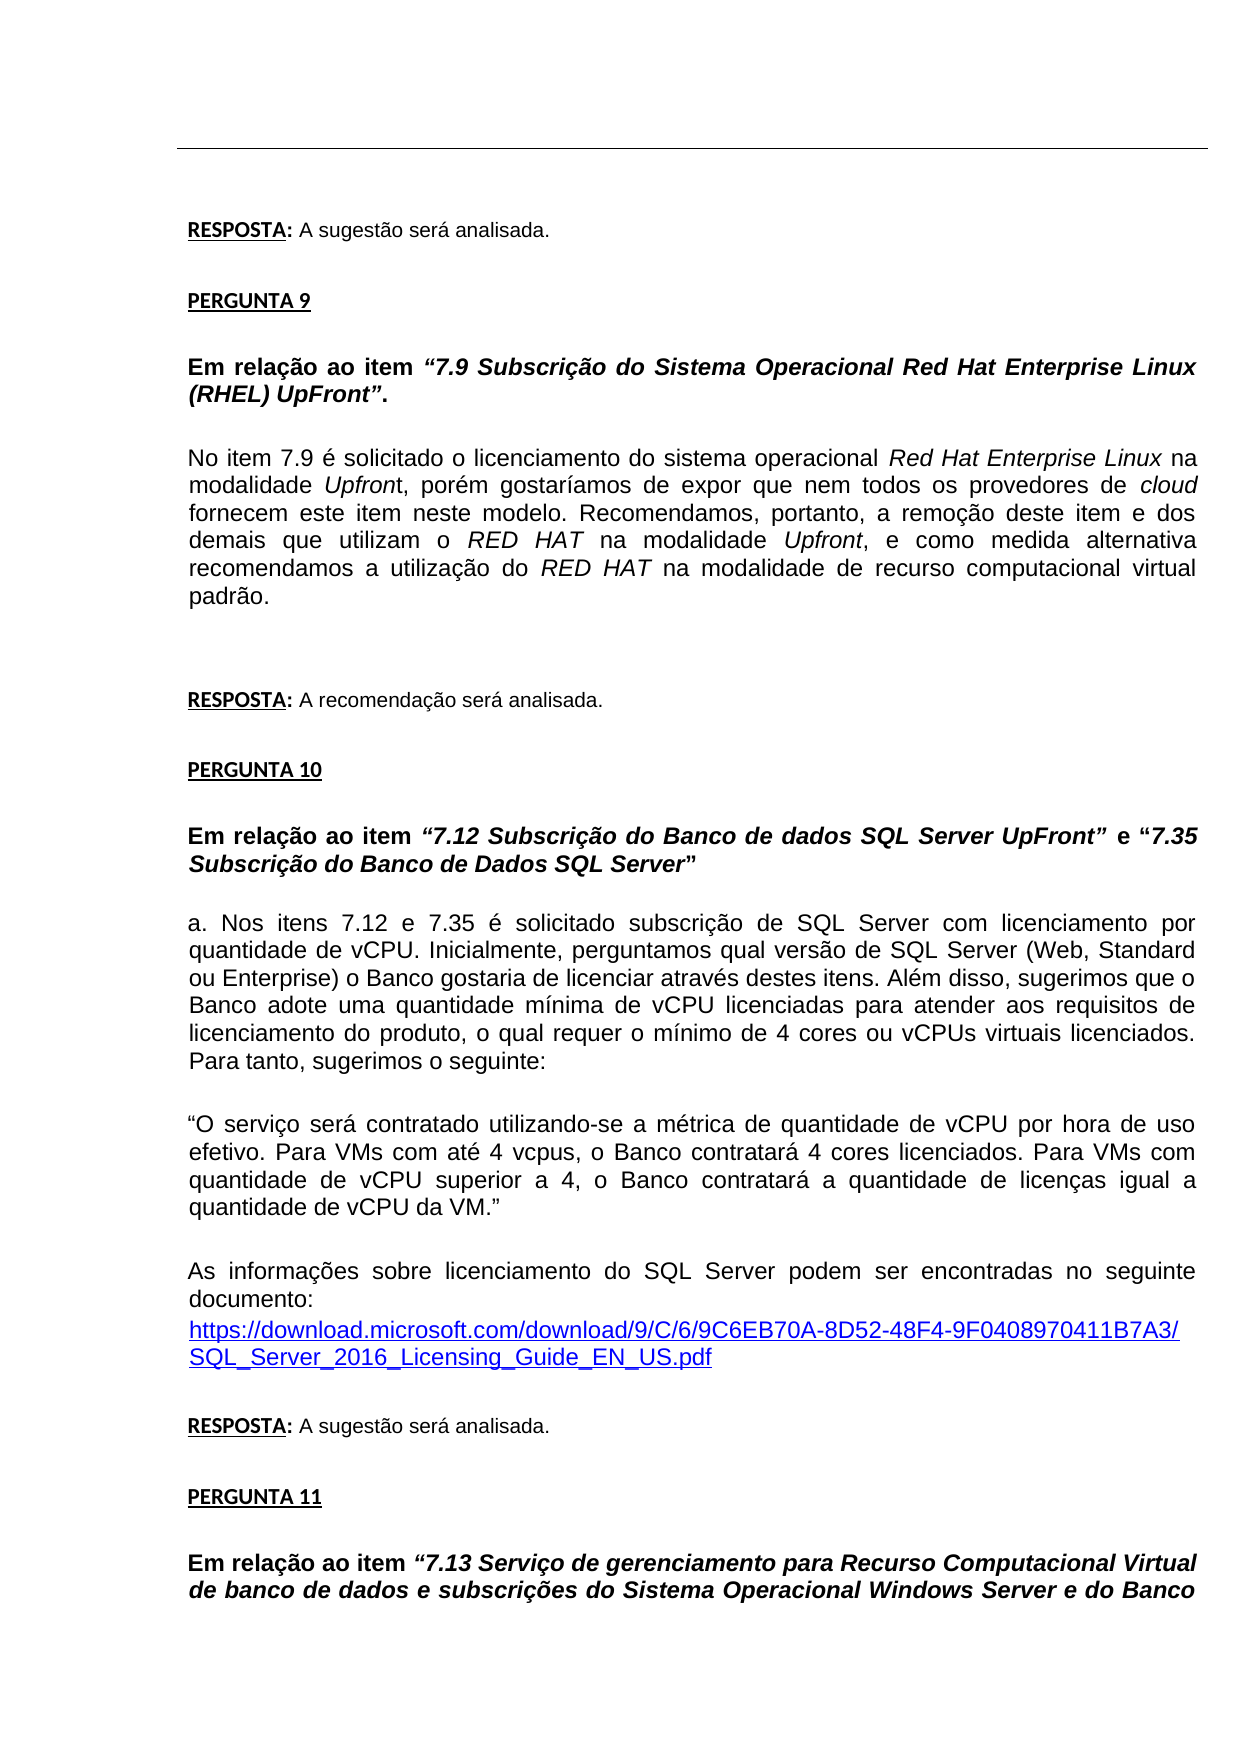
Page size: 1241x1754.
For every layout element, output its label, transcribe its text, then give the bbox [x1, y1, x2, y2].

text https://download.microsoft.com/download/9/C/6/9C6EB70A-8D52-48F4-9F0408970411B7A3/SQL_Server_2016_Licensing_Guide_EN_US.pdf [189, 1317, 1197, 1370]
subtitle PERGUNTA 10 [187, 755, 1199, 783]
text As informações sobre licenciamento do SQL Server podem ser encontradas no seguinte documento: [187, 1257, 1197, 1312]
text “O serviço será contratado utilizando-se a métrica de quantidade de vCPU por hora de uso efetivo. Para VMs com até 4 vcpus, o Banco contratará 4 cores licenciados. Para VMs com quantidade de vCPU superior a 4, o Banco contratará a quantidade de licenças igual a quantidade de vCPU da VM.” [187, 1110, 1197, 1221]
text RESPOSTA: A sugestão será analisada. [187, 216, 1197, 243]
text a. Nos itens 7.12 e 7.35 é solicitado subscrição de SQL Server com licenciamento por quantidade de vCPU. Inicialmente, perguntamos qual versão de SQL Server (Web, Standard ou Enterprise) o Banco gostaria de licenciar através destes itens. Além disso, sugerimos que o Banco adote uma quantidade mínima de vCPU licenciadas para atender aos requisitos de licenciamento do produto, o qual requer o mínimo de 4 cores ou vCPUs virtuais licenciados. Para tanto, sugerimos o seguinte: [187, 909, 1197, 1074]
text RESPOSTA: A recomendação será analisada. [187, 685, 1197, 713]
text No item 7.9 é solicitado o licenciamento do sistema operacional Red Hat Enterprise Linux na modalidade Upfront, porém gostaríamos de expor que nem todos os provedores de cloud fornecem este item neste modelo. Recomendamos, portanto, a remoção deste item e dos demais que utilizam o RED HAT na modalidade Upfront, e como medida alternativa recomendamos a utilização do RED HAT na modalidade de recurso computacional virtual padrão. [187, 443, 1197, 609]
text Em relação ao item “7.13 Serviço de gerenciamento para Recurso Computacional Virtual de banco de dados e subscrições do Sistema Operacional Windows Server e do Banco [187, 1550, 1197, 1604]
subtitle PERGUNTA 11 [187, 1482, 1199, 1510]
text RESPOSTA: A sugestão será analisada. [187, 1412, 1197, 1439]
subtitle PERGUNTA 9 [187, 286, 1199, 314]
text Em relação ao item “7.12 Subscrição do Banco de dados SQL Server UpFront” e “7.35 Subscrição do Banco de Dados SQL Server” [187, 823, 1197, 877]
text Em relação ao item “7.9 Subscrição do Sistema Operacional Red Hat Enterprise Linux (RHEL) UpFront”. [187, 354, 1197, 408]
